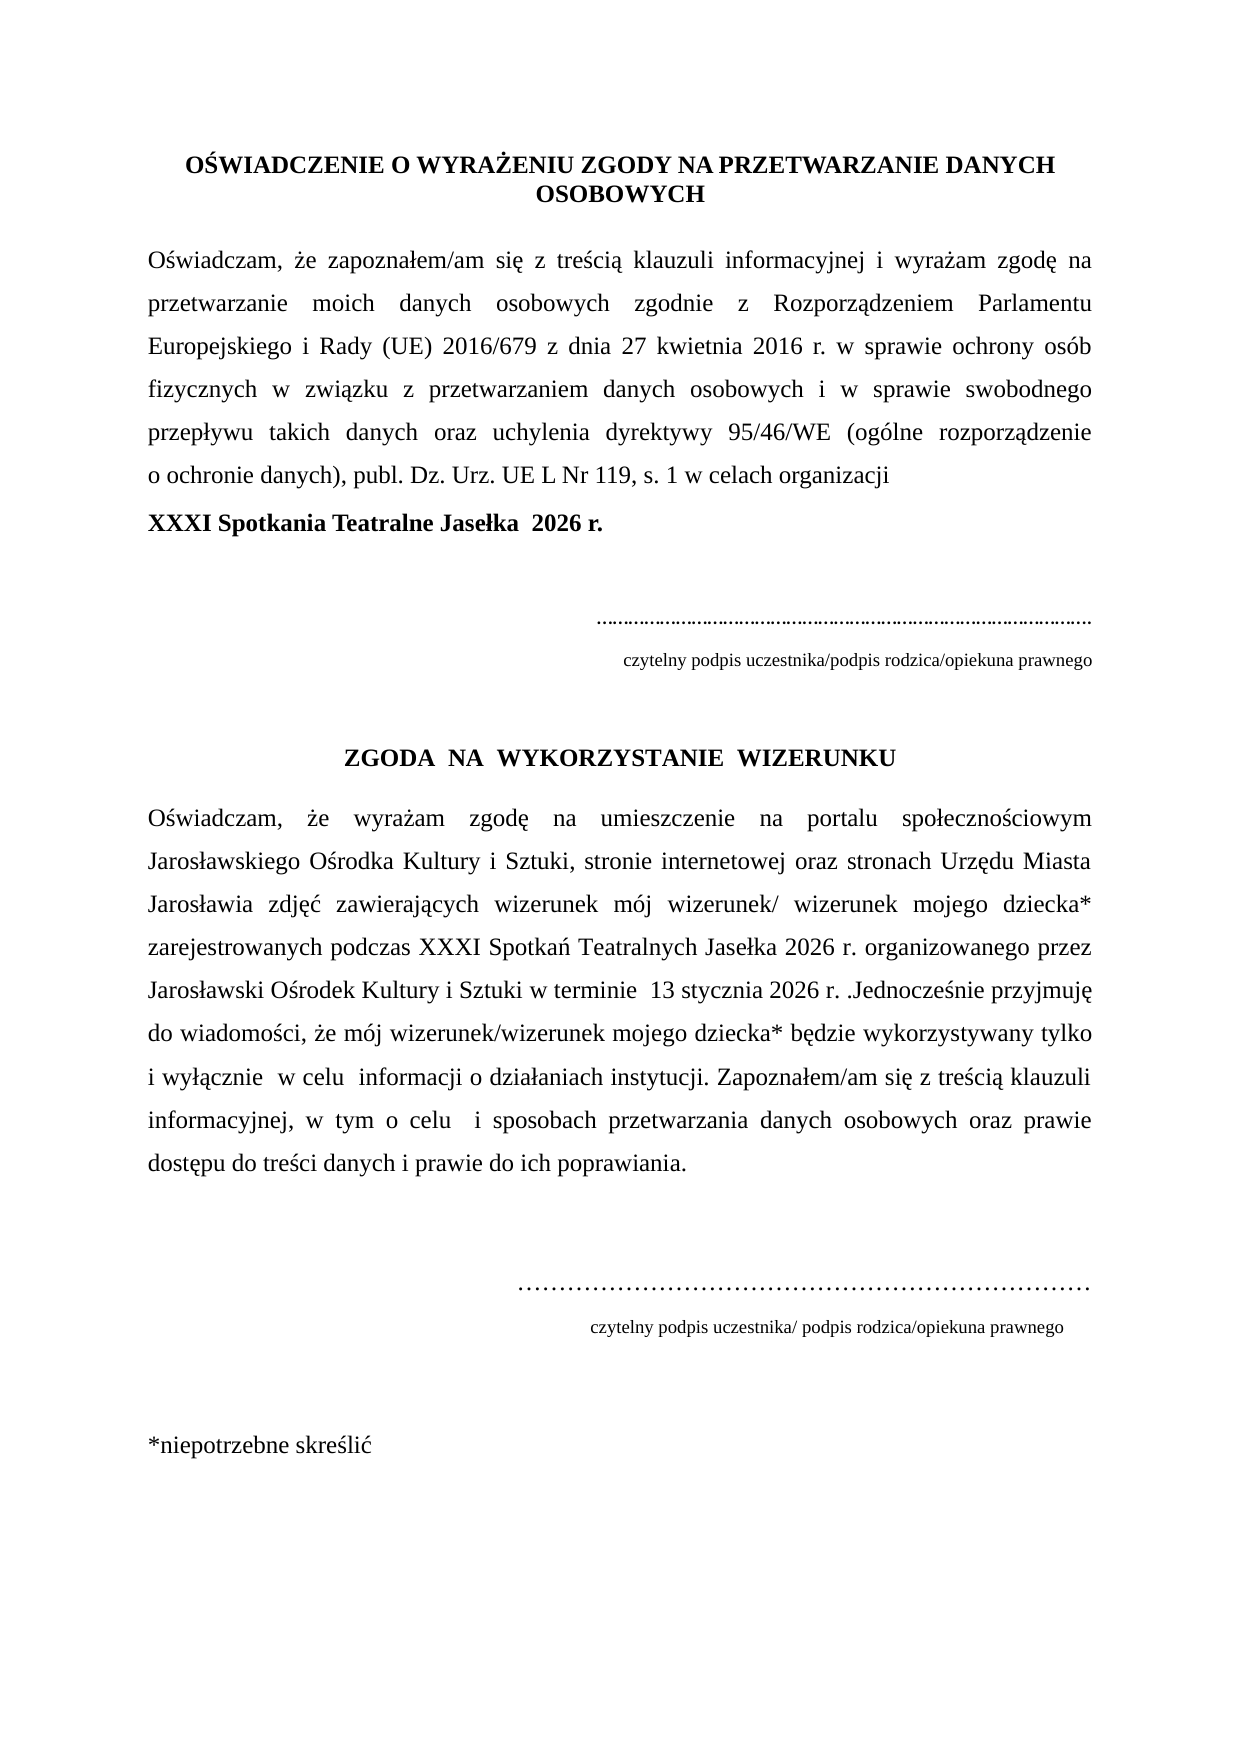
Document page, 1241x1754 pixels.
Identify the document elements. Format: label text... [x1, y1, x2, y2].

text Oświadczam, że wyrażam zgodę na umieszczenie na portalu społecznościowym Jarosławskiego Ośrodka Kultury i Sztuki, stronie internetowej oraz stronach Urzędu Miasta Jarosławia zdjęć zawierających wizerunek mój wizerunek/ wizerunek mojego dziecka* zarejestrowanych podczas XXXI Spotkań Teatralnych Jasełka 2026 r. organizowanego przez Jarosławski Ośrodek Kultury i Sztuki w terminie 13 stycznia 2026 r. .Jednocześnie przyjmuję do wiadomości, że mój wizerunek/wizerunek mojego dziecka* będzie wykorzystywany tylko i wyłącznie w celu informacji o działaniach instytucji. Zapoznałem/am się z treścią klauzuli informacyjnej, w tym o celu i sposobach przetwarzania danych osobowych oraz prawie dostępu do treści danych i prawie do ich poprawiania. [148, 803, 1093, 1177]
text …………………………………………………………… czytelny podpis uczestnika/ podpis rodzica/opiekuna prawnego [148, 1267, 1093, 1339]
text …………………………………………………………………………………. [148, 602, 1093, 630]
text XXXI Spotkania Teatralne Jasełka 2026 r. [148, 508, 1093, 536]
text OŚWIADCZENIE O WYRAŻENIU ZGODY NA PRZETWARZANIE DANYCH OSOBOWYCH [148, 150, 1093, 208]
text Oświadczam, że zapoznałem/am się z treścią klauzuli informacyjnej i wyrażam zgodę na przetwarzanie moich danych osobowych zgodnie z Rozporządzeniem Parlamentu Europejskiego i Rady (UE) 2016/679 z dnia 27 kwietnia 2016 r. w sprawie ochrony osób fizycznych w związku z przetwarzaniem danych osobowych i w sprawie swobodnego przepływu takich danych oraz uchylenia dyrektywy 95/46/WE (ogólne rozporządzenie o ochronie danych), publ. Dz. Urz. UE L Nr 119, s. 1 w celach organizacji [148, 245, 1093, 489]
text ZGODA NA WYKORZYSTANIE WIZERUNKU [148, 743, 1093, 772]
text *niepotrzebne skreślić [148, 1430, 1093, 1459]
text czytelny podpis uczestnika/podpis rodzica/opiekuna prawnego [148, 648, 1093, 670]
